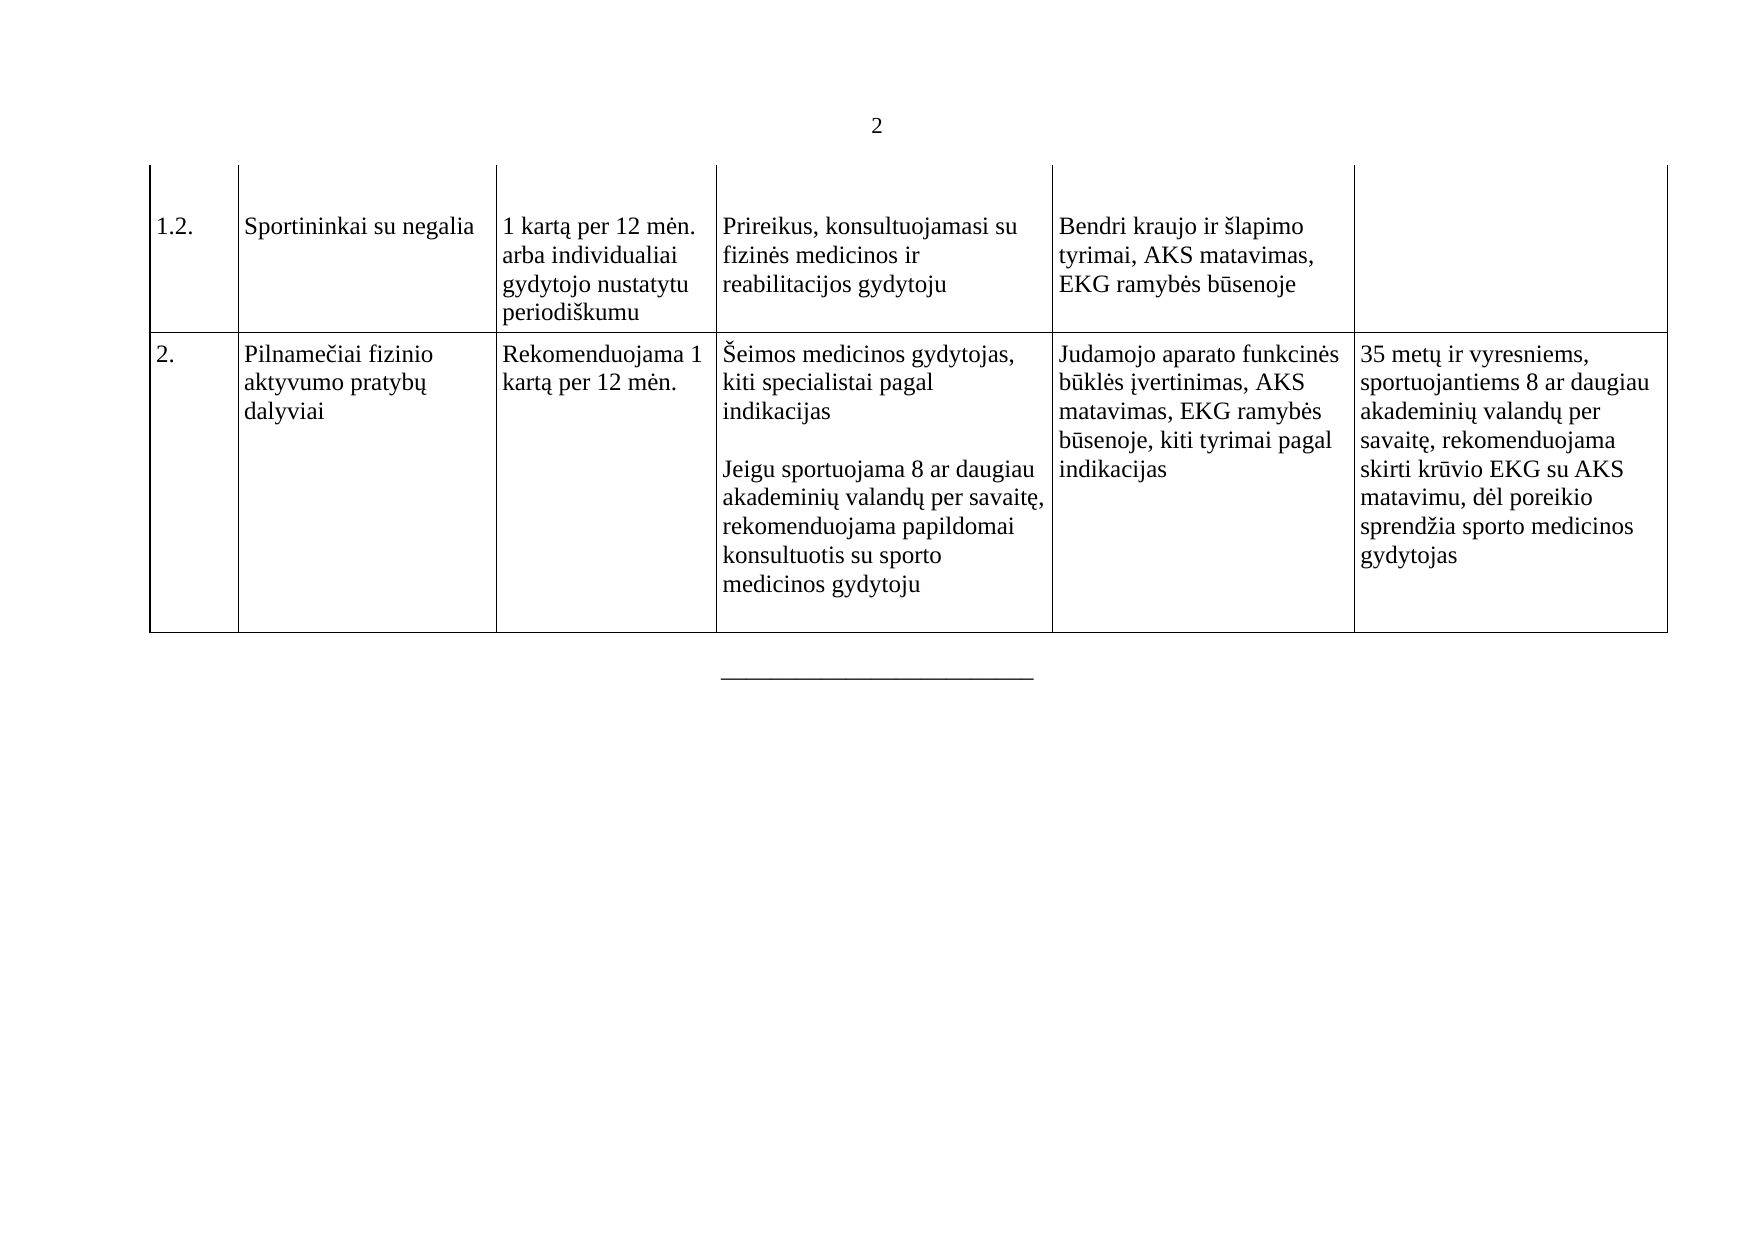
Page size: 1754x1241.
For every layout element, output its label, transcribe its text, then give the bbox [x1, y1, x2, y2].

table_cell Rekomenduojama 1 kartą per 12 mėn. [497, 333, 716, 632]
table_cell Prireikus, konsultuojamasi su fizinės medicinos ir reabilitacijos gydytoju [717, 205, 1052, 332]
table_cell [1053, 165, 1354, 205]
table_cell [1355, 205, 1667, 332]
table_cell Sportininkai su negalia [239, 205, 496, 332]
table_cell 1 kartą per 12 mėn. arba individualiai gydytojo nustatytu periodiškumu [497, 205, 716, 332]
table_cell 2. [151, 333, 238, 632]
table_cell Pilnamečiai fizinio aktyvumo pratybų dalyviai [239, 333, 496, 632]
table_cell Judamojo aparato funkcinės būklės įvertinimas, AKS matavimas, EKG ramybės būsenoje, kiti tyrimai pagal indikacijas [1053, 333, 1354, 632]
table_cell [239, 165, 496, 205]
table_cell [1355, 165, 1667, 205]
table_cell 35 metų ir vyresniems, sportuojantiems 8 ar daugiau akademinių valandų per savaitę, rekomenduojama skirti krūvio EKG su AKS matavimu, dėl poreikio sprendžia sporto medicinos gydytojas [1355, 333, 1667, 632]
table_cell [497, 165, 716, 205]
table_cell 1.2. [151, 205, 238, 332]
table_cell [717, 165, 1052, 205]
table_cell Šeimos medicinos gydytojas, kiti specialistai pagal indikacijas Jeigu sportuojama 8 ar daugiau akademinių valandų per savaitę, rekomenduojama papildomai konsultuotis su sporto medicinos gydytoju [717, 333, 1052, 632]
table_cell Bendri kraujo ir šlapimo tyrimai, AKS matavimas, EKG ramybės būsenoje [1053, 205, 1354, 332]
table_cell [151, 165, 238, 205]
text ––––––––––––––––––––––––– [150, 662, 1604, 690]
